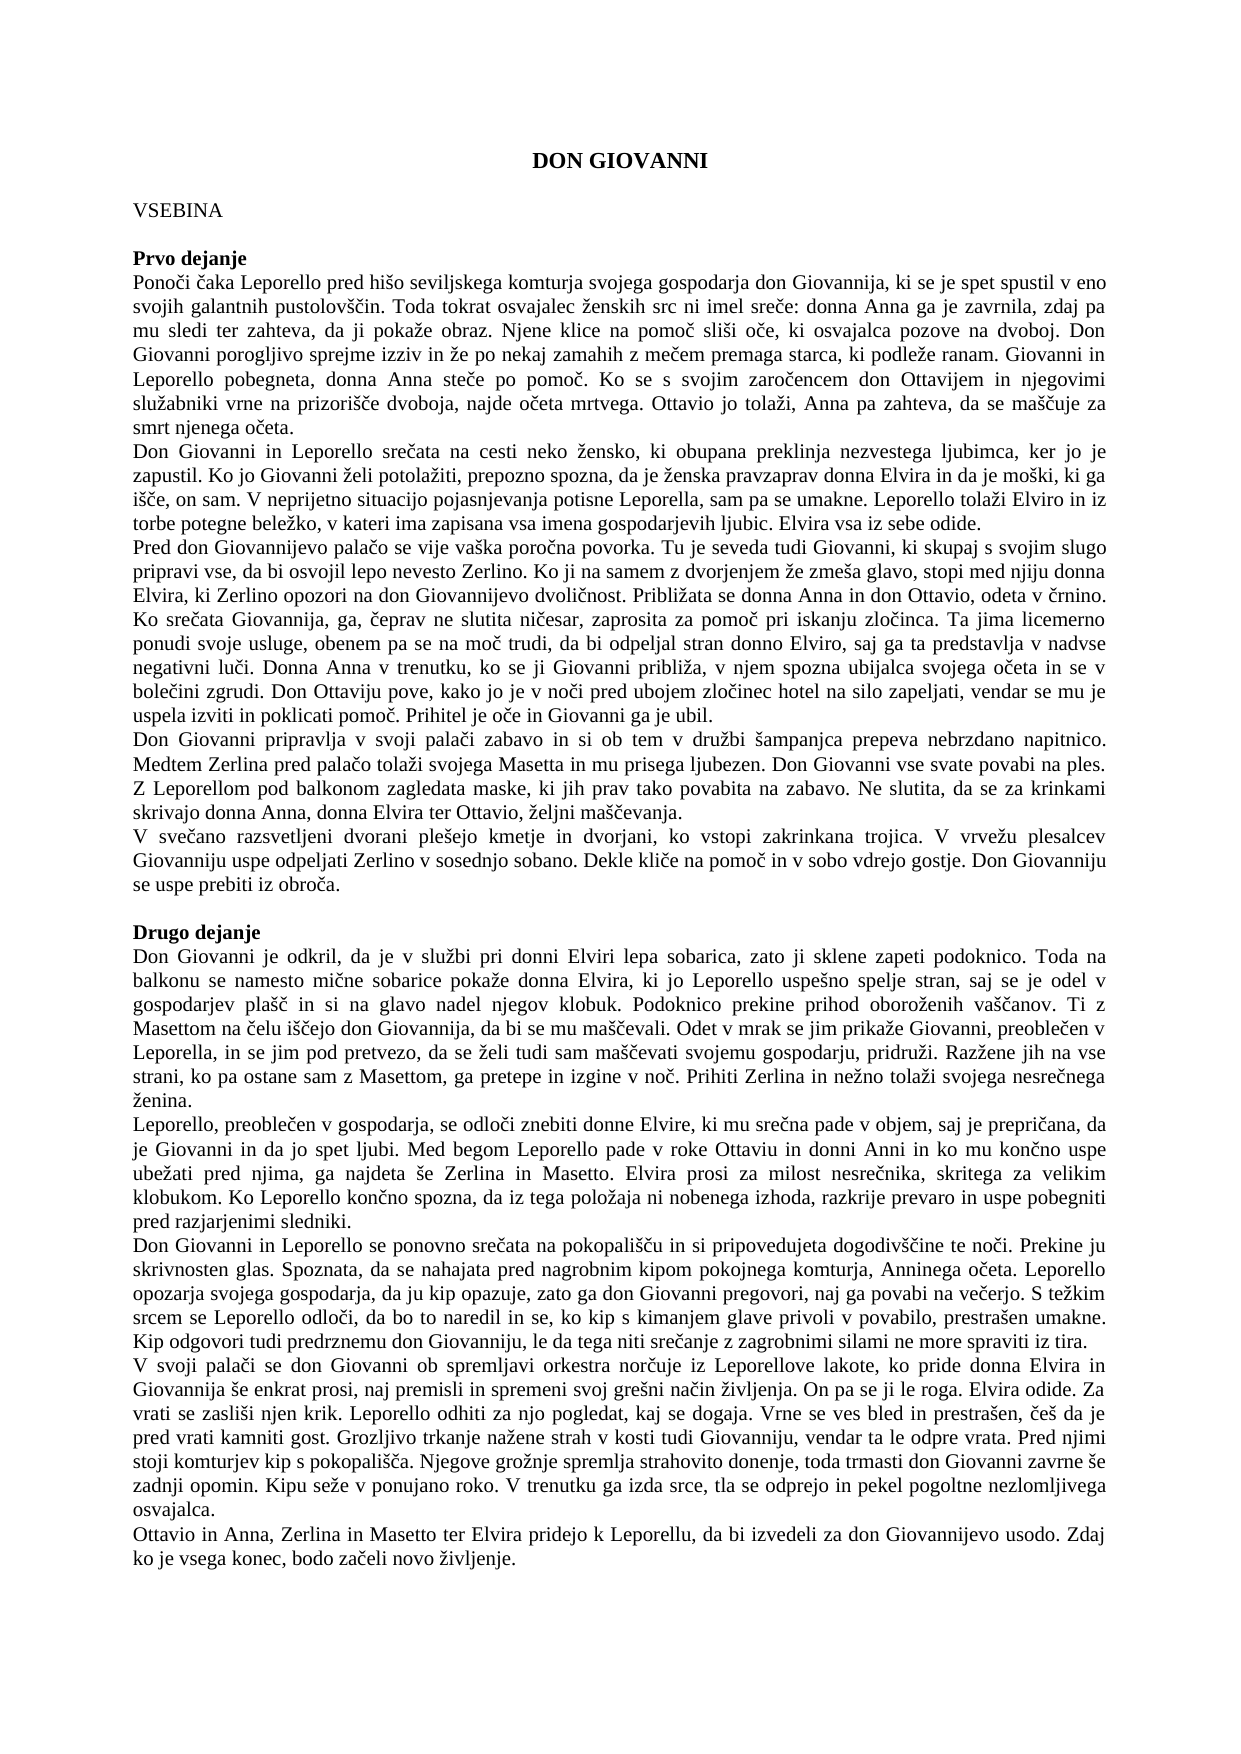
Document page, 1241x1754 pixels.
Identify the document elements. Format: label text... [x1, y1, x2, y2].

text Don Giovanni in Leporello srečata na cesti neko žensko, ki obupana preklinja nezvestega ljubimca, ker jo je zapustil. Ko jo Giovanni želi potolažiti, prepozno spozna, da je ženska pravzaprav donna Elvira in da je moški, ki ga išče, on sam. V neprijetno situacijo pojasnjevanja potisne Leporella, sam pa se umakne. Leporello tolaži Elviro in iz torbe potegne beležko, v kateri ima zapisana vsa imena gospodarjevih ljubic. Elvira vsa iz sebe odide. [133, 439, 1108, 535]
text Don Giovanni je odkril, da je v službi pri donni Elviri lepa sobarica, zato ji sklene zapeti podoknico. Toda na balkonu se namesto mične sobarice pokaže donna Elvira, ki jo Leporello uspešno spelje stran, saj se je odel v gospodarjev plašč in si na glavo nadel njegov klobuk. Podoknico prekine prihod oboroženih vaščanov. Ti z Masettom na čelu iščejo don Giovannija, da bi se mu maščevali. Odet v mrak se jim prikaže Giovanni, preoblečen v Leporella, in se jim pod pretvezo, da se želi tudi sam maščevati svojemu gospodarju, pridruži. Razžene jih na vse strani, ko pa ostane sam z Masettom, ga pretepe in izgine v noč. Prihiti Zerlina in nežno tolaži svojega nesrečnega ženina. [133, 944, 1108, 1112]
text Ottavio in Anna, Zerlina in Masetto ter Elvira pridejo k Leporellu, da bi izvedeli za don Giovannijevo usodo. Zdaj ko je vsega konec, bodo začeli novo življenje. [133, 1521, 1108, 1569]
text VSEBINA [133, 198, 1108, 222]
text Drugo dejanje [133, 920, 1108, 944]
subtitle DON GIOVANNI [133, 148, 1108, 174]
text Don Giovanni pripravlja v svoji palači zabavo in si ob tem v družbi šampanjca prepeva nebrzdano napitnico. Medtem Zerlina pred palačo tolaži svojega Masetta in mu prisega ljubezen. Don Giovanni vse svate povabi na ples. Z Leporellom pod balkonom zagledata maske, ki jih prav tako povabita na zabavo. Ne slutita, da se za krinkami skrivajo donna Anna, donna Elvira ter Ottavio, željni maščevanja. [133, 727, 1108, 824]
text Don Giovanni in Leporello se ponovno srečata na pokopališču in si pripovedujeta dogodivščine te noči. Prekine ju skrivnosten glas. Spoznata, da se nahajata pred nagrobnim kipom pokojnega komturja, Anninega očeta. Leporello opozarja svojega gospodarja, da ju kip opazuje, zato ga don Giovanni pregovori, naj ga povabi na večerjo. S težkim srcem se Leporello odloči, da bo to naredil in se, ko kip s kimanjem glave privoli v povabilo, prestrašen umakne. Kip odgovori tudi predrznemu don Giovanniju, le da tega niti srečanje z zagrobnimi silami ne more spraviti iz tira. [133, 1233, 1108, 1353]
text Prvo dejanje [133, 246, 1108, 270]
text Ponoči čaka Leporello pred hišo seviljskega komturja svojega gospodarja don Giovannija, ki se je spet spustil v eno svojih galantnih pustolovščin. Toda tokrat osvajalec ženskih src ni imel sreče: donna Anna ga je zavrnila, zdaj pa mu sledi ter zahteva, da ji pokaže obraz. Njene klice na pomoč sliši oče, ki osvajalca pozove na dvoboj. Don Giovanni porogljivo sprejme izziv in že po nekaj zamahih z mečem premaga starca, ki podleže ranam. Giovanni in Leporello pobegneta, donna Anna steče po pomoč. Ko se s svojim zaročencem don Ottavijem in njegovimi služabniki vrne na prizorišče dvoboja, najde očeta mrtvega. Ottavio jo tolaži, Anna pa zahteva, da se maščuje za smrt njenega očeta. [133, 270, 1108, 439]
text V svoji palači se don Giovanni ob spremljavi orkestra norčuje iz Leporellove lakote, ko pride donna Elvira in Giovannija še enkrat prosi, naj premisli in spremeni svoj grešni način življenja. On pa se ji le roga. Elvira odide. Za vrati se zasliši njen krik. Leporello odhiti za njo pogledat, kaj se dogaja. Vrne se ves bled in prestrašen, češ da je pred vrati kamniti gost. Grozljivo trkanje nažene strah v kosti tudi Giovanniju, vendar ta le odpre vrata. Pred njimi stoji komturjev kip s pokopališča. Njegove grožnje spremlja strahovito donenje, toda trmasti don Giovanni zavrne še zadnji opomin. Kipu seže v ponujano roko. V trenutku ga izda srce, tla se odprejo in pekel pogoltne nezlomljivega osvajalca. [133, 1353, 1108, 1521]
text Pred don Giovannijevo palačo se vije vaška poročna povorka. Tu je seveda tudi Giovanni, ki skupaj s svojim slugo pripravi vse, da bi osvojil lepo nevesto Zerlino. Ko ji na samem z dvorjenjem že zmeša glavo, stopi med njiju donna Elvira, ki Zerlino opozori na don Giovannijevo dvoličnost. Približata se donna Anna in don Ottavio, odeta v črnino. Ko srečata Giovannija, ga, čeprav ne slutita ničesar, zaprosita za pomoč pri iskanju zločinca. Ta jima licemerno ponudi svoje usluge, obenem pa se na moč trudi, da bi odpeljal stran donno Elviro, saj ga ta predstavlja v nadvse negativni luči. Donna Anna v trenutku, ko se ji Giovanni približa, v njem spozna ubijalca svojega očeta in se v bolečini zgrudi. Don Ottaviju pove, kako jo je v noči pred ubojem zločinec hotel na silo zapeljati, vendar se mu je uspela izviti in poklicati pomoč. Prihitel je oče in Giovanni ga je ubil. [133, 535, 1108, 727]
text V svečano razsvetljeni dvorani plešejo kmetje in dvorjani, ko vstopi zakrinkana trojica. V vrvežu plesalcev Giovanniju uspe odpeljati Zerlino v sosednjo sobano. Dekle kliče na pomoč in v sobo vdrejo gostje. Don Giovanniju se uspe prebiti iz obroča. [133, 824, 1108, 896]
text Leporello, preoblečen v gospodarja, se odloči znebiti donne Elvire, ki mu srečna pade v objem, saj je prepričana, da je Giovanni in da jo spet ljubi. Med begom Leporello pade v roke Ottaviu in donni Anni in ko mu končno uspe ubežati pred njima, ga najdeta še Zerlina in Masetto. Elvira prosi za milost nesrečnika, skritega za velikim klobukom. Ko Leporello končno spozna, da iz tega položaja ni nobenega izhoda, razkrije prevaro in uspe pobegniti pred razjarjenimi sledniki. [133, 1112, 1108, 1233]
